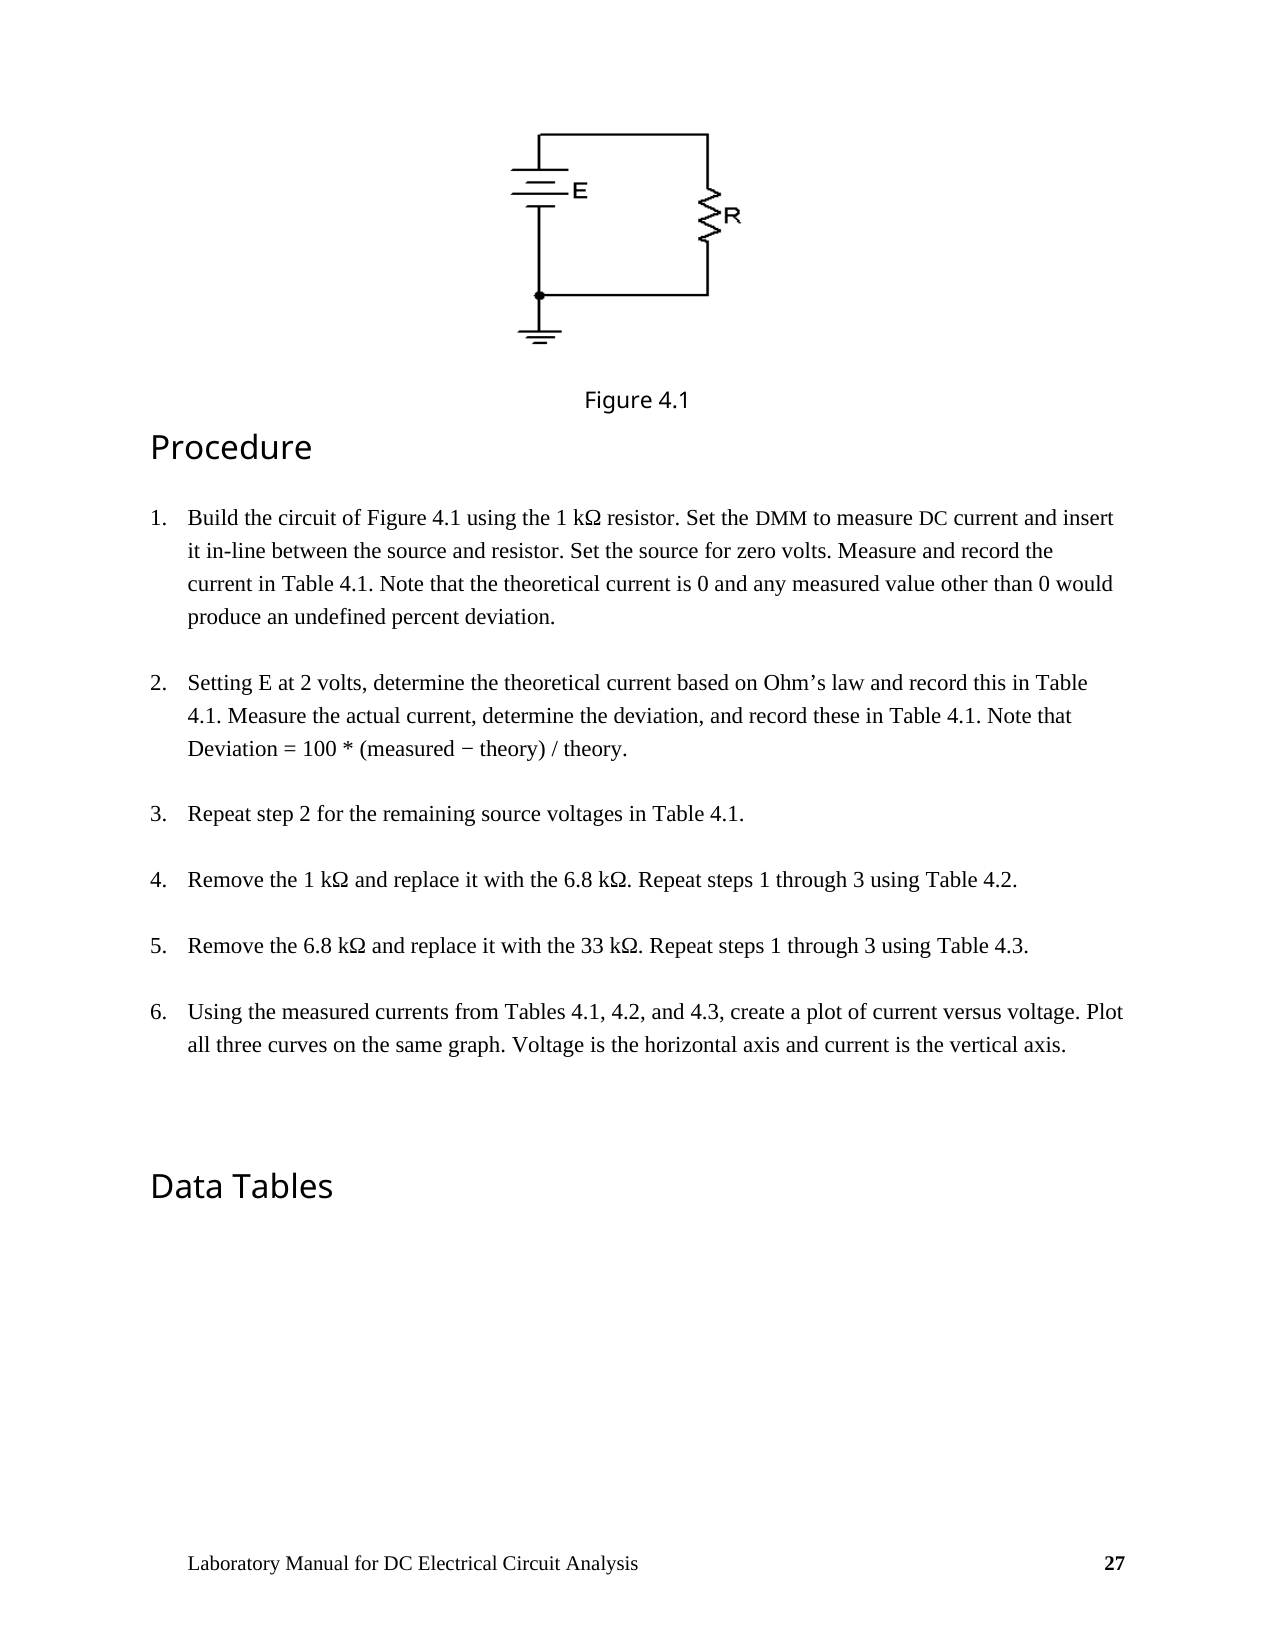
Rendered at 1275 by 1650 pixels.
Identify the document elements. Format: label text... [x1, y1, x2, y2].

picture [496, 114, 779, 376]
list Repeat step 2 for the remaining source voltages in Table 4.1. [150, 801, 1125, 827]
list Using the measured currents from Tables 4.1, 4.2, and 4.3, create a plot of current versus voltage. Plot all three curves on the same graph. Voltage is the horizontal axis and current is the vertical axis. [150, 998, 1125, 1057]
list Build the circuit of Figure 4.1 using the 1 kΩ resistor. Set the DMM to measure DC current and insert it in-line between the source and resistor. Set the source for zero volts. Measure and record the current in Table 4.1. Note that the theoretical current is 0 and any measured value other than 0 would produce an undefined percent deviation. [150, 504, 1125, 629]
list Remove the 6.8 kΩ and replace it with the 33 kΩ. Repeat steps 1 through 3 using Table 4.3. [150, 932, 1125, 958]
text Data Tables [150, 1163, 1125, 1208]
list Setting E at 2 volts, determine the theoretical current based on Ohm’s law and record this in Table 4.1. Measure the actual current, determine the deviation, and record these in Table 4.1. Note that Deviation = 100 * (measured − theory) / theory. [150, 669, 1125, 761]
text Figure 4.1 [150, 384, 1125, 416]
list Remove the 1 kΩ and replace it with the 6.8 kΩ. Repeat steps 1 through 3 using Table 4.2. [150, 866, 1125, 893]
text Procedure [150, 423, 1125, 469]
